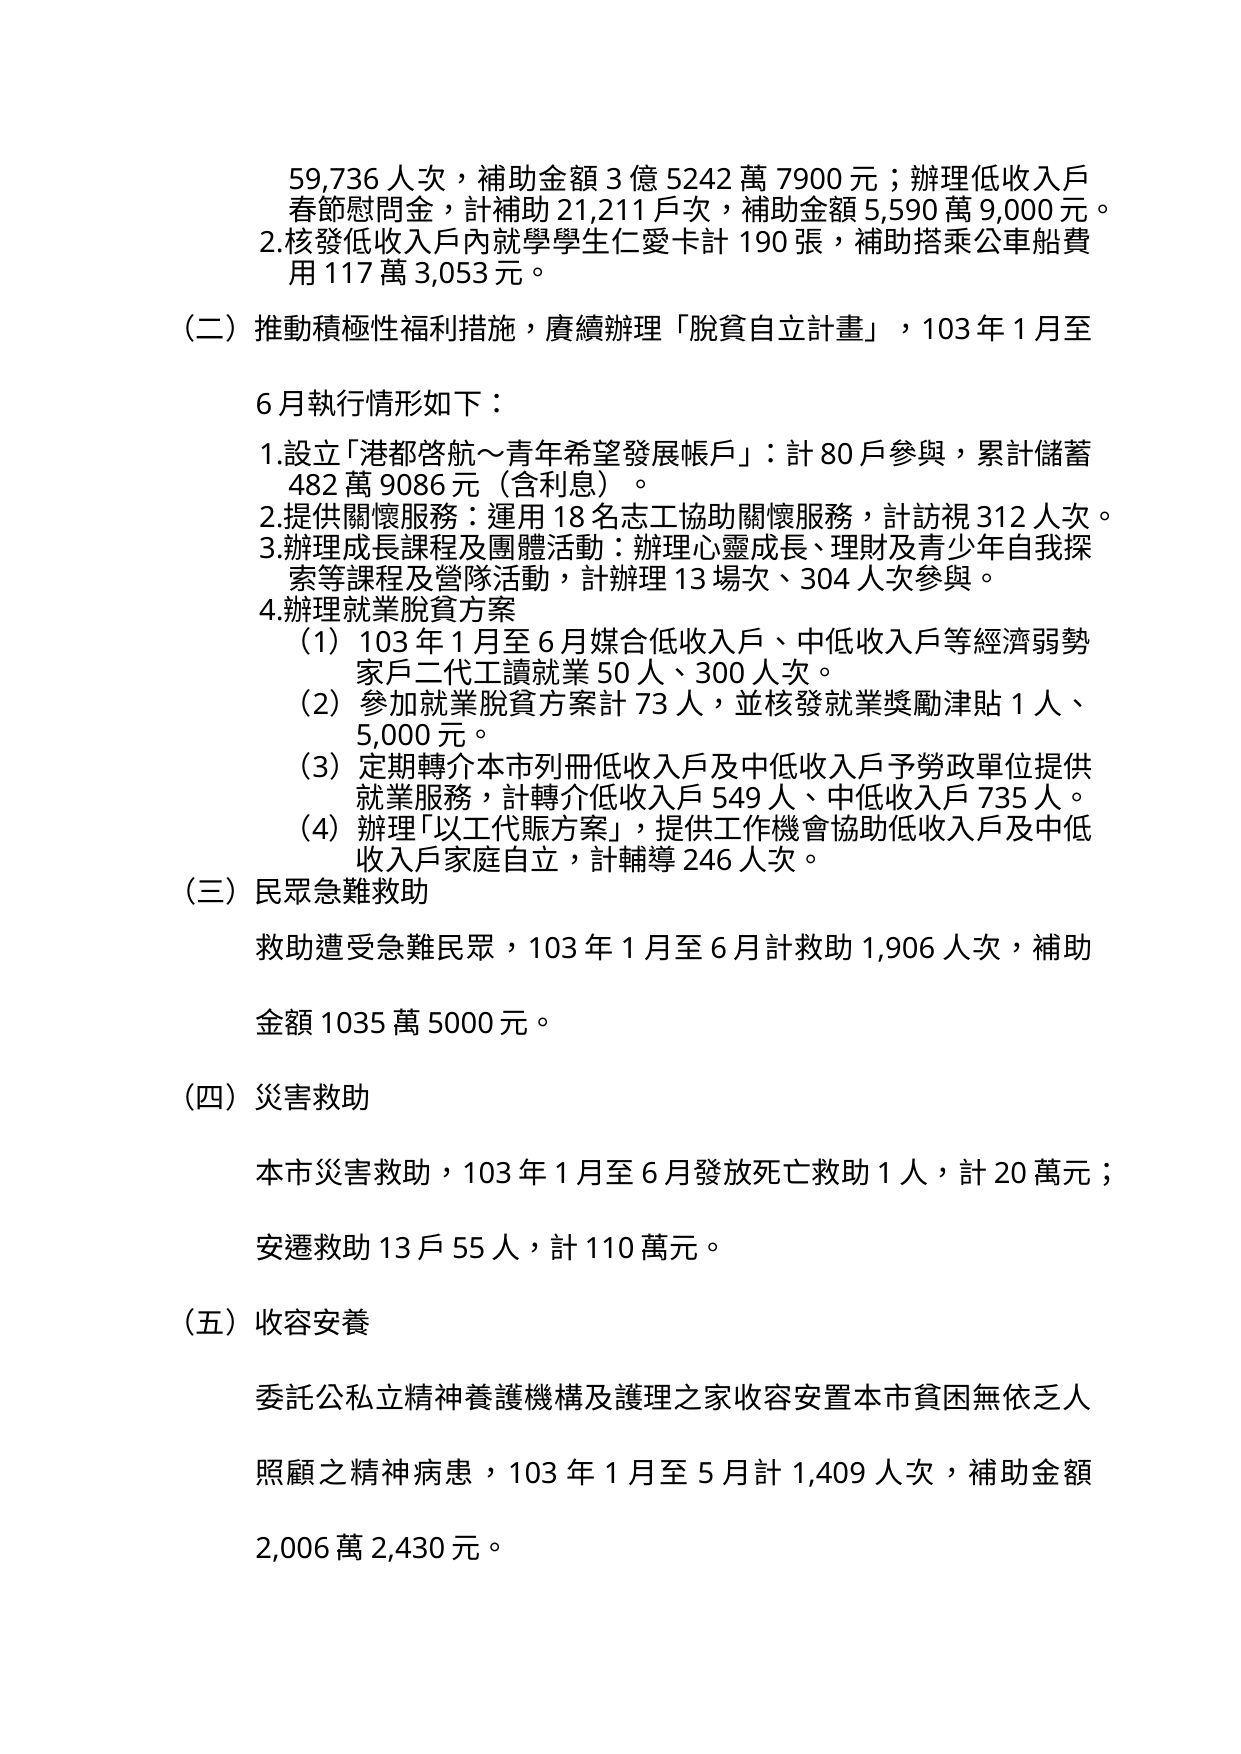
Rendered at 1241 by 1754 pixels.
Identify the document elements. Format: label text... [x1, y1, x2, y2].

text （4）辦理「以工代賑方案」，提供工作機會協助低收入戶及中低收入戶家庭自立，計輔導246人次。 [283, 814, 1092, 877]
text （二）推動積極性福利措施，賡續辦理「脫貧自立計畫」，103年1月至6月執行情形如下： [166, 289, 1092, 439]
text 1.設立「港都啓航～青年希望發展帳戶」：計80戶參與，累計儲蓄482萬9086元（含利息）。 [259, 439, 1092, 502]
text （2）參加就業脫貧方案計73人，並核發就業獎勵津貼1人、5,000元。 [283, 689, 1092, 752]
text 救助遭受急難民眾，103年1月至6月計救助1,906人次，補助金額1035萬5000元。 [255, 908, 1092, 1058]
text （1）103年1月至6月媒合低收入戶、中低收入戶等經濟弱勢家戶二代工讀就業50人、300人次。 [283, 627, 1092, 689]
text 4.辦理就業脫貧方案 [259, 596, 1092, 627]
text 3.辦理成長課程及團體活動：辦理心靈成長、理財及青少年自我探索等課程及營隊活動，計辦理13場次、304人次參與。 [259, 533, 1092, 596]
text 1.辦理低收入戶救助，103年1月至6月計補助56,611戶（人）次，發放生活補助費3億852萬5790元；辦理低收入戶子女生活扶助，計補助96,787人次，補助金額2億5163萬8470元；辦理低收入戶子女就讀高中以上就學生活扶助，計補助59,736人次，補助金額3億5242萬7900元；辦理低收入戶春節慰問金，計補助21,211戶次，補助金額5,590萬9,000元。 [259, 164, 1092, 227]
text （五）收容安養 [166, 1283, 1092, 1358]
text （3）定期轉介本市列冊低收入戶及中低收入戶予勞政單位提供就業服務，計轉介低收入戶549人、中低收入戶735人。 [283, 752, 1092, 814]
text （三）民眾急難救助 [148, 877, 1092, 908]
text 2.提供關懷服務：運用18名志工協助關懷服務，計訪視312人次。 [259, 502, 1092, 533]
text 本市災害救助，103年1月至6月發放死亡救助1人，計20萬元；安遷救助13戶55人，計110萬元。 [255, 1133, 1092, 1283]
text 2.核發低收入戶內就學學生仁愛卡計190張，補助搭乘公車船費用117萬3,053元。 [259, 227, 1092, 289]
text 委託公私立精神養護機構及護理之家收容安置本市貧困無依乏人照顧之精神病患，103年1月至5月計1,409人次，補助金額2,006萬2,430元。 [255, 1358, 1092, 1583]
text （四）災害救助 [166, 1058, 1092, 1133]
